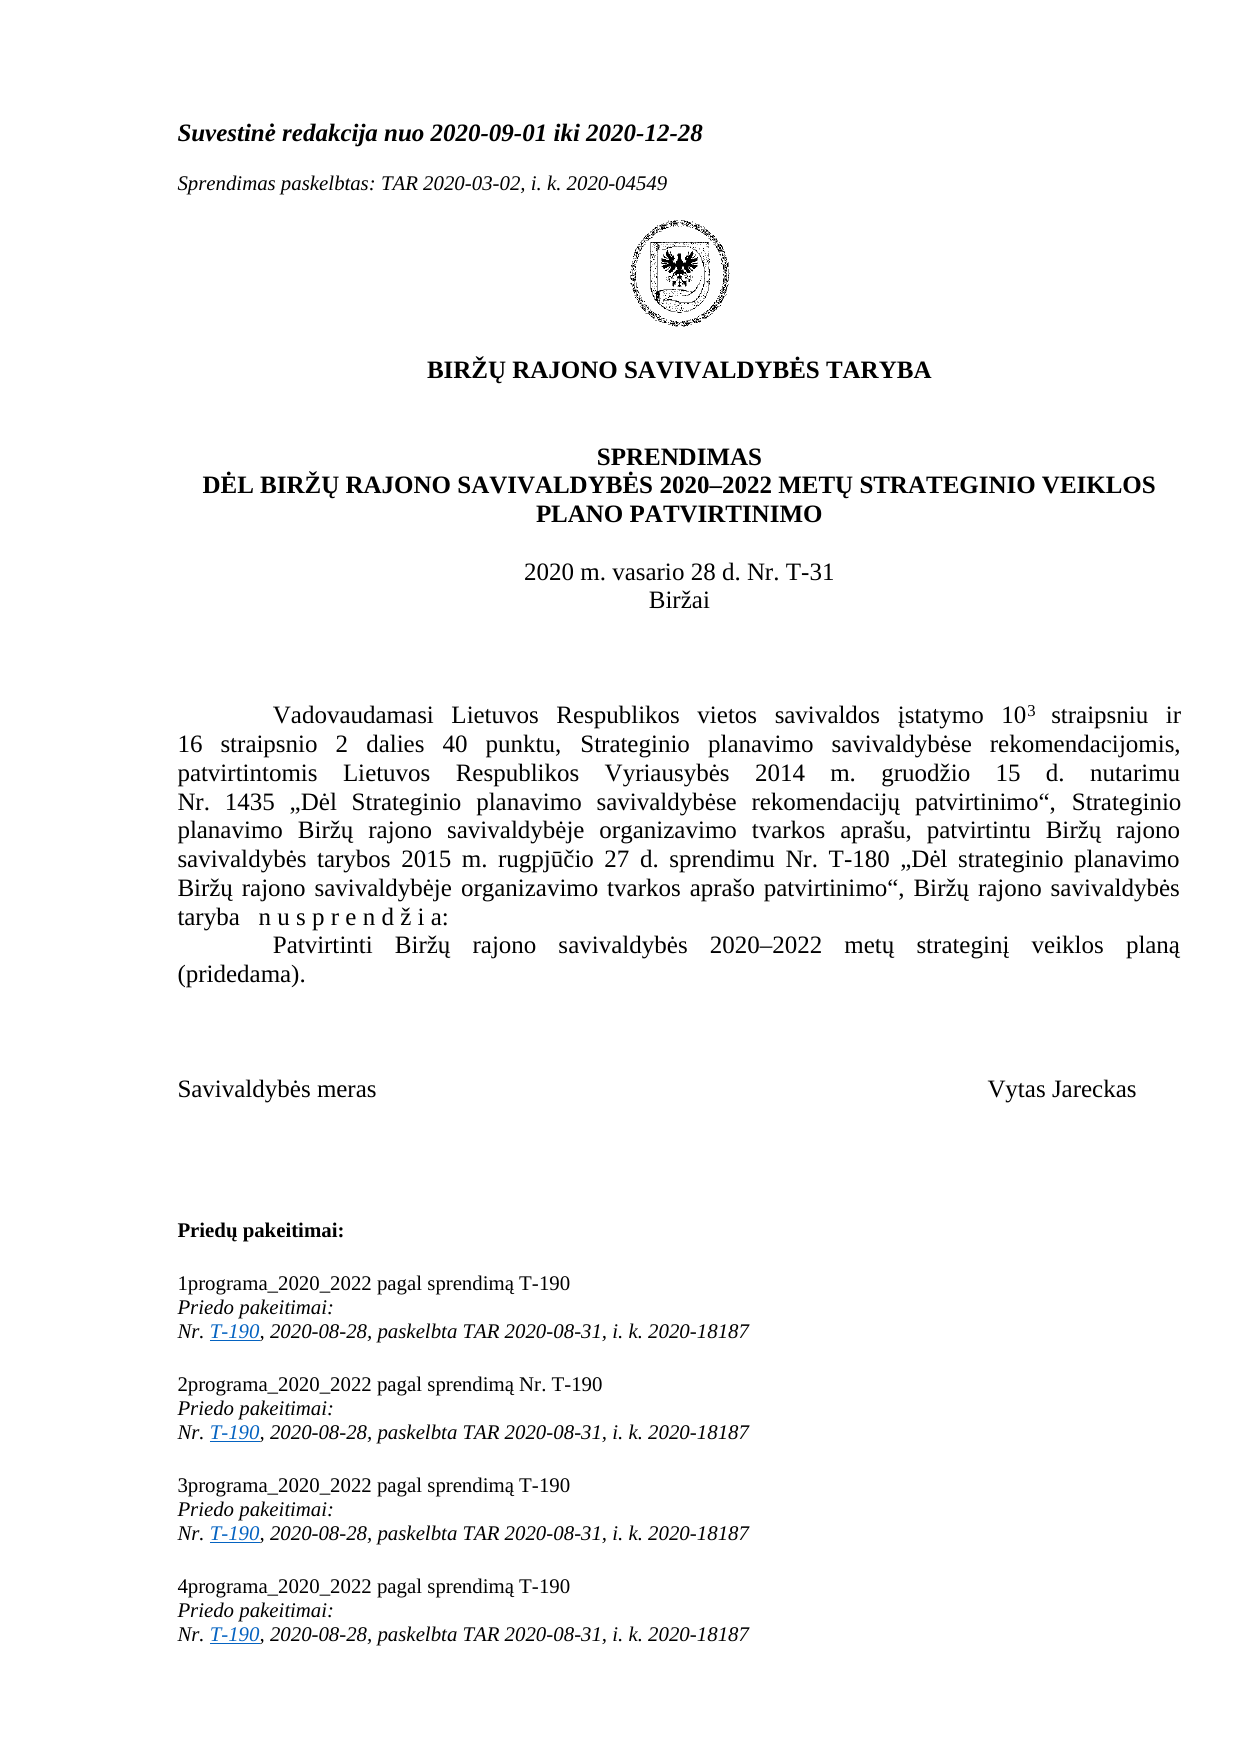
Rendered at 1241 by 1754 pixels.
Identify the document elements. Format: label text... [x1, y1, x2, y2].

text BIRŽŲ RAJONO SAVIVALDYBĖS TARYBA [177, 356, 1181, 384]
text Priedo pakeitimai: [177, 1598, 1181, 1622]
text Sprendimas paskelbtas: TAR 2020-03-02, i. k. 2020-04549 [177, 171, 1181, 195]
text SPRENDIMAS [177, 442, 1181, 471]
text Nr. T-190, 2020-08-28, paskelbta TAR 2020-08-31, i. k. 2020-18187 [177, 1420, 1181, 1444]
text Biržai [177, 586, 1181, 614]
text Priedų pakeitimai: [177, 1218, 1181, 1242]
text Nr. T-190, 2020-08-28, paskelbta TAR 2020-08-31, i. k. 2020-18187 [177, 1521, 1181, 1545]
text Priedo pakeitimai: [177, 1295, 1181, 1319]
text Priedo pakeitimai: [177, 1396, 1181, 1420]
text Patvirtinti Biržų rajono savivaldybės 2020–2022 metų strateginį veiklos planą (pridedama). [177, 931, 1181, 988]
text Nr. T-190, 2020-08-28, paskelbta TAR 2020-08-31, i. k. 2020-18187 [177, 1319, 1181, 1343]
text DĖL BIRŽŲ RAJONO SAVIVALDYBĖS 2020–2022 METŲ STRATEGINIO VEIKLOS PLANO PATVIRTINIMO [177, 471, 1181, 528]
text Suvestinė redakcija nuo 2020-09-01 iki 2020-12-28 [177, 118, 1181, 147]
text 1programa_2020_2022 pagal sprendimą T-190 [177, 1271, 1181, 1295]
text Priedo pakeitimai: [177, 1497, 1181, 1521]
text Vadovaudamasi Lietuvos Respublikos vietos savivaldos įstatymo 103 straipsniu ir 16 straipsnio 2 dalies 40 punktu, Strateginio planavimo savivaldybėse rekomendacijomis, patvirtintomis Lietuvos Respublikos Vyriausybės 2014 m. gruodžio 15 d. nutarimu Nr. 1435 „Dėl Strateginio planavimo savivaldybėse rekomendacijų patvirtinimo“, Strateginio planavimo Biržų rajono savivaldybėje organizavimo tvarkos aprašu, patvirtintu Biržų rajono savivaldybės tarybos 2015 m. rugpjūčio 27 d. sprendimu Nr. T-180 „Dėl strateginio planavimo Biržų rajono savivaldybėje organizavimo tvarkos aprašo patvirtinimo“, Biržų rajono savivaldybės taryba n u s p r e n d ž i a: [177, 701, 1181, 931]
text 2programa_2020_2022 pagal sprendimą Nr. T-190 [177, 1372, 1181, 1396]
text Nr. T-190, 2020-08-28, paskelbta TAR 2020-08-31, i. k. 2020-18187 [177, 1622, 1181, 1646]
text Savivaldybės meras Vytas Jareckas [177, 1074, 1181, 1103]
text 3programa_2020_2022 pagal sprendimą T-190 [177, 1473, 1181, 1497]
text 2020 m. vasario 28 d. Nr. T-31 [177, 557, 1181, 586]
text 4programa_2020_2022 pagal sprendimą T-190 [177, 1574, 1181, 1598]
